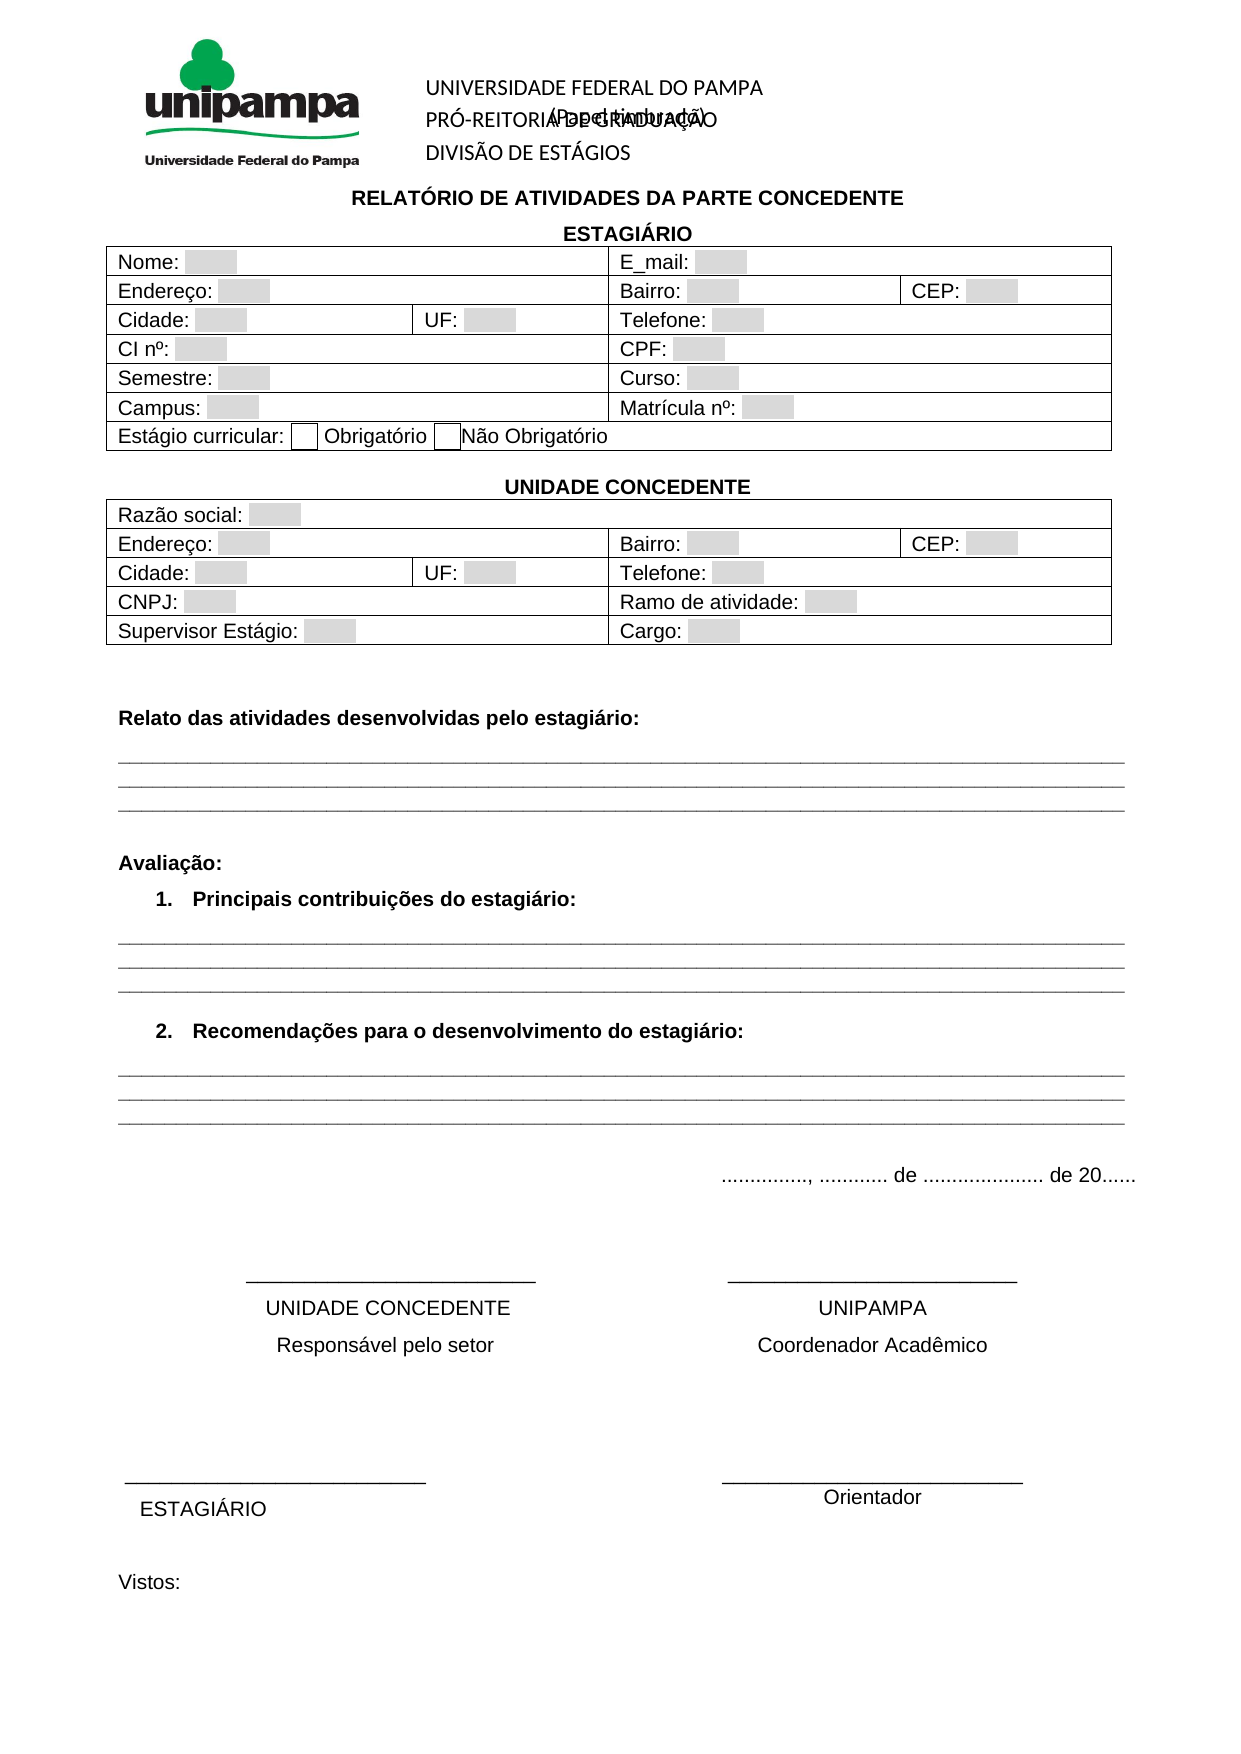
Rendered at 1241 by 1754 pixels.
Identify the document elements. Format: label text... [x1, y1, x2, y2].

list Recomendações para o desenvolvimento do estagiário: [155, 1019, 1137, 1043]
table_cell UF: [413, 305, 608, 333]
table_cell Telefone: [609, 305, 1111, 333]
table_header E_mail: [609, 247, 1111, 275]
table_cell Endereço: [107, 276, 608, 304]
table_cell Telefone: [609, 558, 1111, 586]
table_header Razão social: [107, 500, 1111, 528]
text ESTAGIÁRIO [118, 222, 1137, 246]
text ______________________________________________________________________________________________________________________________________________________________________________ [118, 923, 1137, 971]
text _______________________________________________________________________________________ [118, 971, 1137, 995]
text Relato das atividades desenvolvidas pelo estagiário: [118, 705, 1137, 729]
text RELATÓRIO DE ATIVIDADES DA PARTE CONCEDENTE [118, 186, 1137, 210]
table_cell Semestre: [107, 364, 608, 392]
table_cell CPF: [609, 335, 1111, 362]
table_cell Estágio curricular: Obrigatório Não Obrigatório [107, 422, 1111, 450]
text ..............., ............ de ..................... de 20...... [118, 1163, 1137, 1187]
table_cell CI nº: [107, 335, 608, 362]
text UNIDADE CONCEDENTE [118, 475, 1137, 499]
table_cell Cidade: [107, 558, 412, 586]
table_cell CEP: [901, 529, 1111, 557]
list Principais contribuições do estagiário: [155, 887, 1137, 911]
table_cell CEP: [901, 276, 1111, 304]
table_cell Bairro: [609, 529, 900, 557]
text _______________________________________________________________________________________ [118, 1103, 1137, 1127]
table_cell Curso: [609, 364, 1111, 392]
text ______________________________________________________________________________________________________________________________________________________________________________ [118, 1055, 1137, 1103]
table_cell Endereço: [107, 529, 608, 557]
table_cell Matrícula nº: [609, 393, 1111, 421]
table_header __________________________ ESTAGIÁRIO [107, 1461, 617, 1570]
table_cell Supervisor Estágio: [107, 616, 608, 644]
picture [135, 28, 371, 175]
text Avaliação: [118, 851, 1137, 875]
table_cell Bairro: [609, 276, 900, 304]
table_header _________________________ UNIPAMPA Coordenador Acadêmico [617, 1260, 1128, 1405]
text Vistos: [118, 1570, 1137, 1594]
table_header __________________________ Orientador [617, 1461, 1128, 1570]
text _____________________________________________________________________________________________________________________________________________________________________________________________________________________________________________________________________ [118, 742, 1137, 814]
table_cell Ramo de atividade: [609, 587, 1111, 615]
table_cell Cidade: [107, 305, 412, 333]
table_cell UF: [413, 558, 608, 586]
table_cell Campus: [107, 393, 608, 421]
table_header _________________________ UNIDADE CONCEDENTE Responsável pelo setor [107, 1260, 617, 1405]
table_header Nome: [107, 247, 608, 275]
table_cell CNPJ: [107, 587, 608, 615]
table_cell Cargo: [609, 616, 1111, 644]
